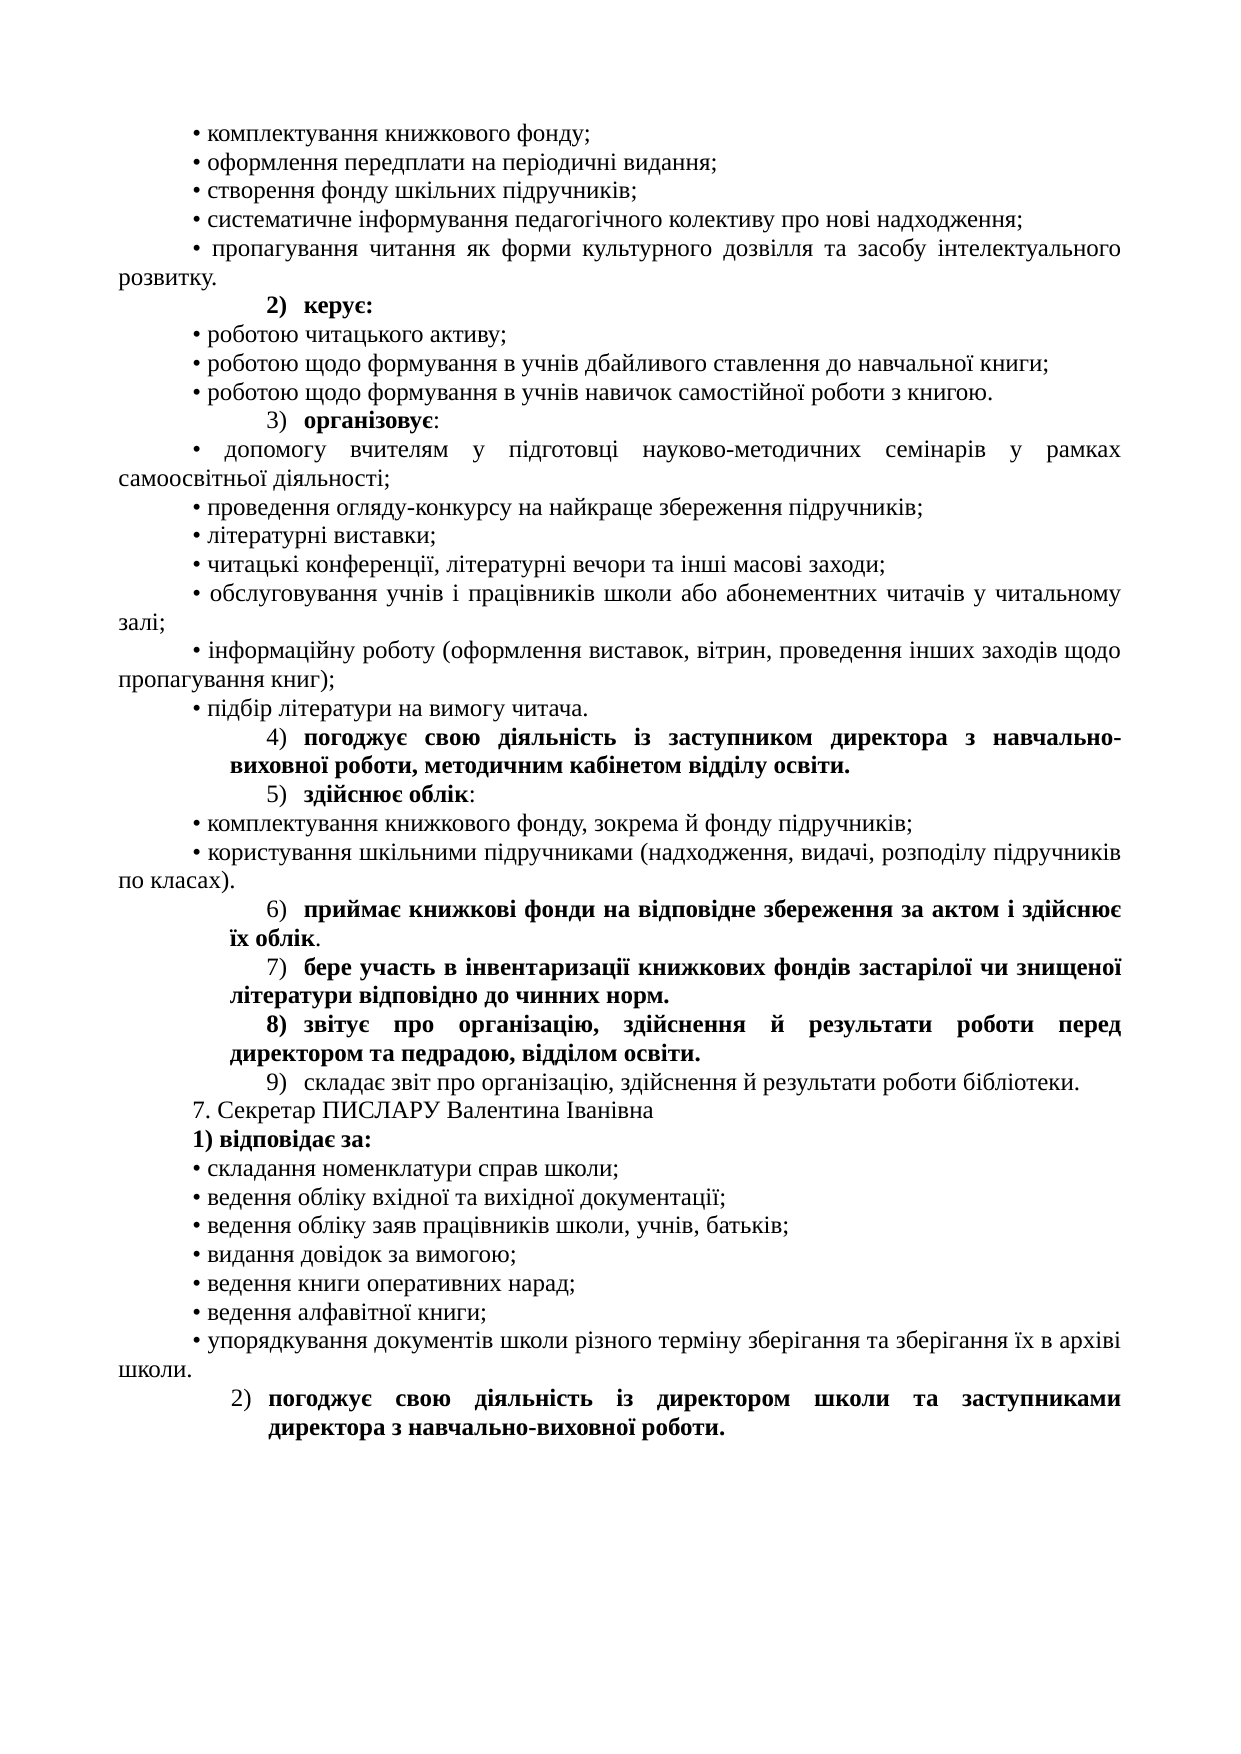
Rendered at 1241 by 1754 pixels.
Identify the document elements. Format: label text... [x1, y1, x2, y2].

text • упорядкування документів школи різного терміну зберігання та зберігання їх в архіві школи. [118, 1326, 1122, 1383]
text • обслуговування учнів і працівників школи або абонементних читачів у читальному залі; [118, 578, 1122, 636]
text • інформаційну роботу (оформлення виставок, вітрин, проведення інших заходів щодо пропагування книг); [118, 636, 1122, 693]
text • комплектування книжкового фонду, зокрема й фонду підручників; [118, 808, 1122, 837]
text • роботою щодо формування в учнів дбайливого ставлення до навчальної книги; [118, 348, 1122, 377]
text • роботою щодо формування в учнів навичок самостійної роботи з книгою. [118, 377, 1122, 406]
text • допомогу вчителям у підготовці науково-методичних семінарів у рамках самоосвітньої діяльності; [118, 434, 1122, 492]
list погоджує свою діяльність із заступником директора з навчально-виховної роботи, методичним кабінетом відділу освіти. [192, 722, 1122, 779]
list керує: [192, 291, 1122, 319]
list звітує про організацію, здійснення й результати роботи перед директором та педрадою, відділом освіти. [192, 1009, 1122, 1067]
text • читацькі конференції, літературні вечори та інші масові заходи; [118, 549, 1122, 578]
text • систематичне інформування педагогічного колективу про нові надходження; [118, 204, 1122, 233]
list складає звіт про організацію, здійснення й результати роботи бібліотеки. [192, 1067, 1122, 1096]
text • ведення обліку вхідної та вихідної документації; [118, 1182, 1122, 1211]
text • складання номенклатури справ школи; [118, 1153, 1122, 1182]
text • проведення огляду-конкурсу на найкраще збереження підручників; [118, 492, 1122, 521]
list бере участь в інвентаризації книжкових фондів застарілої чи знищеної літератури відповідно до чинних норм. [192, 952, 1122, 1009]
text • видання довідок за вимогою; [118, 1239, 1122, 1268]
text • створення фонду шкільних підручників; [118, 176, 1122, 204]
text • користування шкільними підручниками (надходження, видачі, розподілу підручників по класах). [118, 837, 1122, 894]
text • роботою читацького активу; [118, 319, 1122, 348]
list здійснює облік: [192, 779, 1122, 808]
text • комплектування книжкового фонду; [118, 118, 1122, 147]
text • літературні виставки; [118, 521, 1122, 549]
text • оформлення передплати на періодичні видання; [118, 147, 1122, 176]
text 7. Секретар ПИСЛАРУ Валентина Іванівна [118, 1096, 1122, 1124]
text • ведення книги оперативних нарад; [118, 1268, 1122, 1297]
list приймає книжкові фонди на відповідне збереження за актом і здійснює їх облік. [192, 894, 1122, 952]
text 1) відповідає за: [118, 1124, 1122, 1153]
text • підбір літератури на вимогу читача. [118, 693, 1122, 722]
text • пропагування читання як форми культурного дозвілля та засобу інтелектуального розвитку. [118, 233, 1122, 291]
text • ведення обліку заяв працівників школи, учнів, батьків; [118, 1211, 1122, 1239]
text • ведення алфавітної книги; [118, 1297, 1122, 1326]
list організовує: [192, 406, 1122, 434]
list погоджує свою діяльність із директором школи та заступниками директора з навчально-виховної роботи. [231, 1383, 1122, 1441]
